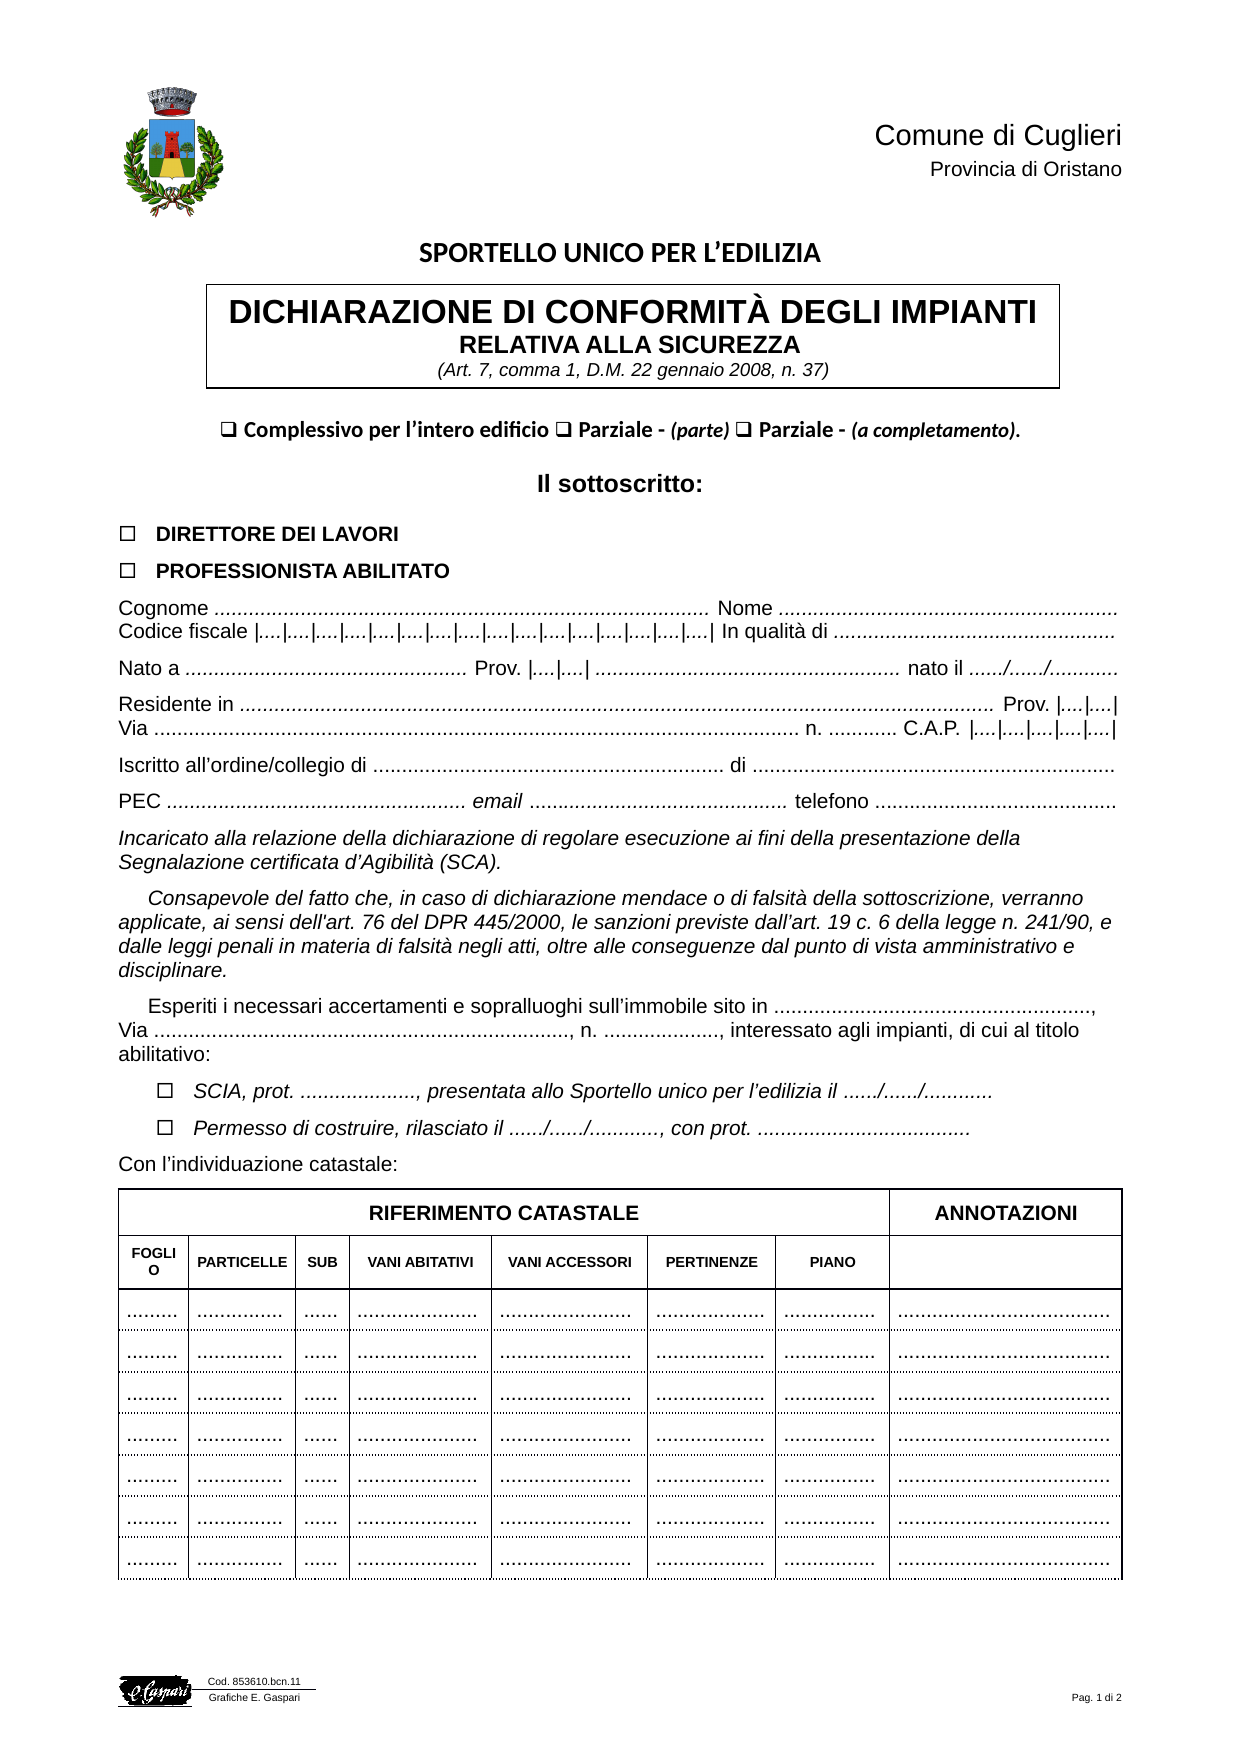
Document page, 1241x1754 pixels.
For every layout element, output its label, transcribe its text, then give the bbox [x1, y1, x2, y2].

text  Complessivo per l’intero edificio  Parziale - (parte)  Parziale - (a completamento). [118, 416, 1122, 443]
table_cell ....................... [492, 1290, 647, 1329]
subtitle SPORTELLO UNICO PER L’EDILIZIA [118, 234, 1122, 270]
table_cell ................... [648, 1329, 775, 1371]
table_cell ...... [296, 1536, 349, 1577]
table_cell ......... [119, 1495, 188, 1536]
list SCIA, prot. ...................., presentata allo Sportello unico per l’edilizia il ....../....../............ [156, 1079, 1122, 1103]
text Iscritto all’ordine/collegio di ............................................................. di ............................................................... [118, 753, 1122, 777]
text Nato a ................................................. Prov. |....|....| ..................................................... nato il ....../....../............ [118, 656, 1122, 680]
table_cell ......... [119, 1454, 188, 1495]
table_cell ..................................... [890, 1454, 1121, 1495]
table_cell ................ [776, 1454, 889, 1495]
table_cell ..................... [350, 1536, 491, 1577]
table_header ANNOTAZIONI [890, 1190, 1121, 1235]
table_cell ...... [296, 1454, 349, 1495]
table_cell ......... [119, 1290, 188, 1329]
table_cell ................... [648, 1454, 775, 1495]
text Esperiti i necessari accertamenti e sopralluoghi sull’immobile sito in ......................................................., Via ........................................................................, n. ...................., interessato agli impianti, di cui al titolo abilitativo: [118, 994, 1122, 1066]
text Comune di Cuglieri [224, 118, 1122, 152]
table_cell ...... [296, 1371, 349, 1412]
picture [122, 87, 224, 219]
table_cell ............... [189, 1454, 295, 1495]
text Incaricato alla relazione della dichiarazione di regolare esecuzione ai fini della presentazione della Segnalazione certificata d’Agibilità (SCA). [118, 826, 1122, 873]
text Cognome ...................................................................................... Nome ........................................................... Codice fiscale |....|....|....|....|....|....|....|....|....|....|....|....|....|....|....|....| In qualità di ................................................. [118, 595, 1122, 643]
table_cell ..................................... [890, 1412, 1121, 1453]
table_cell ..................................... [890, 1329, 1121, 1371]
table_cell ............... [189, 1536, 295, 1577]
table_cell ............... [189, 1290, 295, 1329]
table_cell PIANO [776, 1236, 889, 1288]
list DIRETTORE DEI LAVORI [118, 522, 1122, 546]
table_cell PERTINENZE [648, 1236, 775, 1288]
table_cell ....................... [492, 1454, 647, 1495]
table_cell [890, 1236, 1121, 1288]
table_cell ......... [119, 1371, 188, 1412]
list PROFESSIONISTA ABILITATO [118, 559, 1122, 583]
table_cell ............... [189, 1371, 295, 1412]
table_cell ..................................... [890, 1371, 1121, 1412]
table_cell ............... [189, 1495, 295, 1536]
table_cell SUB [296, 1236, 349, 1288]
table_cell ................... [648, 1495, 775, 1536]
table_cell VANI ACCESSORI [492, 1236, 647, 1288]
table_cell ................... [648, 1536, 775, 1577]
table_cell ................... [648, 1412, 775, 1453]
table_cell ....................... [492, 1371, 647, 1412]
text Consapevole del fatto che, in caso di dichiarazione mendace o di falsità della sottoscrizione, verranno applicate, ai sensi dell'art. 76 del DPR 445/2000, le sanzioni previste dall’art. 19 c. 6 della legge n. 241/90, e dalle leggi penali in materia di falsità negli atti, oltre alle conseguenze dal punto di vista amministrativo e disciplinare. [118, 886, 1122, 982]
table_cell ...... [296, 1290, 349, 1329]
table_cell ......... [119, 1329, 188, 1371]
table_cell ....................... [492, 1495, 647, 1536]
table_cell ................ [776, 1371, 889, 1412]
table_cell ................... [648, 1371, 775, 1412]
table_cell ............... [189, 1329, 295, 1371]
table_cell ..................................... [890, 1290, 1121, 1329]
table_cell ..................... [350, 1495, 491, 1536]
table_cell ...... [296, 1329, 349, 1371]
table_cell ............... [189, 1412, 295, 1453]
table_cell ...... [296, 1412, 349, 1453]
table_cell ................ [776, 1290, 889, 1329]
table_cell FOGLIO [119, 1236, 188, 1288]
table_cell ..................................... [890, 1536, 1121, 1577]
table_cell ...... [296, 1495, 349, 1536]
text Con l’individuazione catastale: [118, 1152, 1122, 1176]
table_cell PARTICELLE [189, 1236, 295, 1288]
text Provincia di Oristano [224, 157, 1122, 181]
table_cell ..................... [350, 1290, 491, 1329]
text Il sottoscritto: [118, 468, 1122, 497]
table_cell ..................... [350, 1454, 491, 1495]
table_cell ..................................... [890, 1495, 1121, 1536]
table_cell VANI ABITATIVI [350, 1236, 491, 1288]
picture [118, 1674, 192, 1706]
text PEC .................................................... email ............................................. telefono .......................................... [118, 789, 1122, 813]
table_cell ......... [119, 1412, 188, 1453]
table_cell ................ [776, 1412, 889, 1453]
text Residente in ................................................................................................................................... Prov. |....|....| Via ................................................................................................................ n. ............ C.A.P. |....|....|....|....|....| [118, 692, 1122, 740]
list Permesso di costruire, rilasciato il ....../....../............, con prot. ..................................... [156, 1115, 1122, 1139]
table_cell ..................... [350, 1412, 491, 1453]
table_cell ......... [119, 1536, 188, 1577]
table_cell ....................... [492, 1536, 647, 1577]
table_cell ................ [776, 1329, 889, 1371]
table_cell ..................... [350, 1371, 491, 1412]
table_header RIFERIMENTO CATASTALE [119, 1190, 889, 1235]
table_cell ................ [776, 1495, 889, 1536]
table_cell ..................... [350, 1329, 491, 1371]
table_cell ................... [648, 1290, 775, 1329]
table_cell ................ [776, 1536, 889, 1577]
table_cell ....................... [492, 1412, 647, 1453]
table_cell ....................... [492, 1329, 647, 1371]
